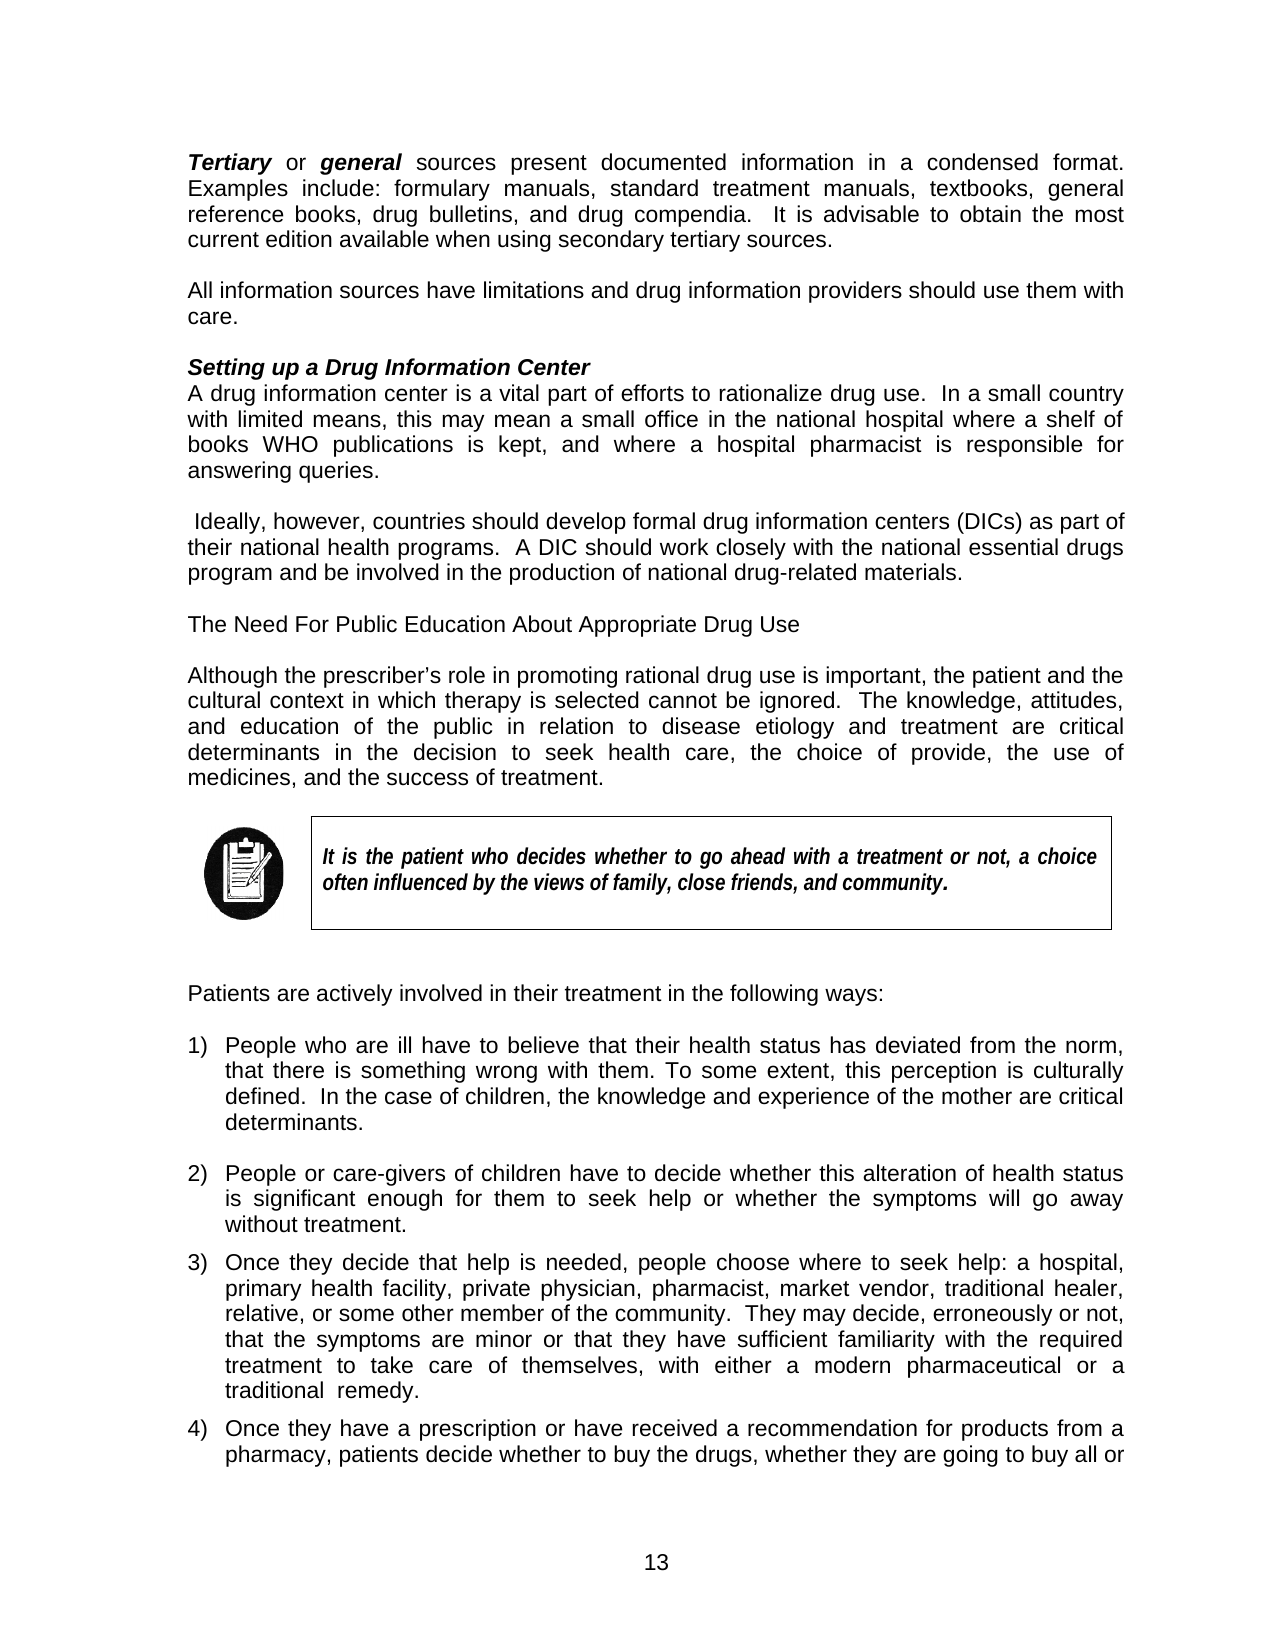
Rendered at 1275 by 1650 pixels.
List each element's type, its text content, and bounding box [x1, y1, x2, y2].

text The Need For Public Education About Appropriate Drug Use [187, 611, 1125, 637]
table_header It is the patient who decides whether to go ahead with a treatment or not, a choice often influenced by the views of family, close friends, and community. [312, 817, 1111, 929]
text All information sources have limitations and drug information providers should use them with care. [187, 278, 1125, 329]
table_header [176, 816, 311, 929]
text Patients are actively involved in their treatment in the following ways: [187, 981, 1125, 1007]
list Once they have a prescription or have received a recommendation for products from a pharmacy, patients decide whether to buy the drugs, whether they are going to buy all or [187, 1416, 1125, 1467]
text Although the prescriber’s role in promoting rational drug use is important, the patient and the cultural context in which therapy is selected cannot be ignored. The knowledge, attitudes, and education of the public in relation to disease etiology and treatment are critical determinants in the decision to seek health care, the choice of provide, the use of medicines, and the success of treatment. [187, 662, 1125, 791]
text Ideally, however, countries should develop formal drug information centers (DICs) as part of their national health programs. A DIC should work closely with the national essential drugs program and be involved in the production of national drug-related materials. [187, 509, 1125, 586]
text Tertiary or general sources present documented information in a condensed format. Examples include: formulary manuals, standard treatment manuals, textbooks, general reference books, drug bulletins, and drug compendia. It is advisable to obtain the most current edition available when using secondary tertiary sources. [187, 150, 1125, 252]
list People who are ill have to believe that their health status has deviated from the norm, that there is something wrong with them. To some extent, this perception is culturally defined. In the case of children, the knowledge and experience of the mother are critical determinants. [187, 1032, 1125, 1135]
picture [204, 826, 284, 920]
list Once they decide that help is needed, people choose where to seek help: a hospital, primary health facility, private physician, pharmacist, market vendor, traditional healer, relative, or some other member of the community. They may decide, erroneously or not, that the symptoms are minor or that they have sufficient familiarity with the required treatment to take care of themselves, with either a modern pharmaceutical or a traditional remedy. [187, 1250, 1125, 1403]
text A drug information center is a vital part of efforts to rationalize drug use. In a small country with limited means, this may mean a small office in the national hospital where a shelf of books WHO publications is kept, and where a hospital pharmacist is responsible for answering queries. [187, 381, 1125, 483]
list People or care-givers of children have to decide whether this alteration of health status is significant enough for them to seek help or whether the symptoms will go away without treatment. [187, 1160, 1125, 1237]
text Setting up a Drug Information Center [187, 355, 1125, 381]
